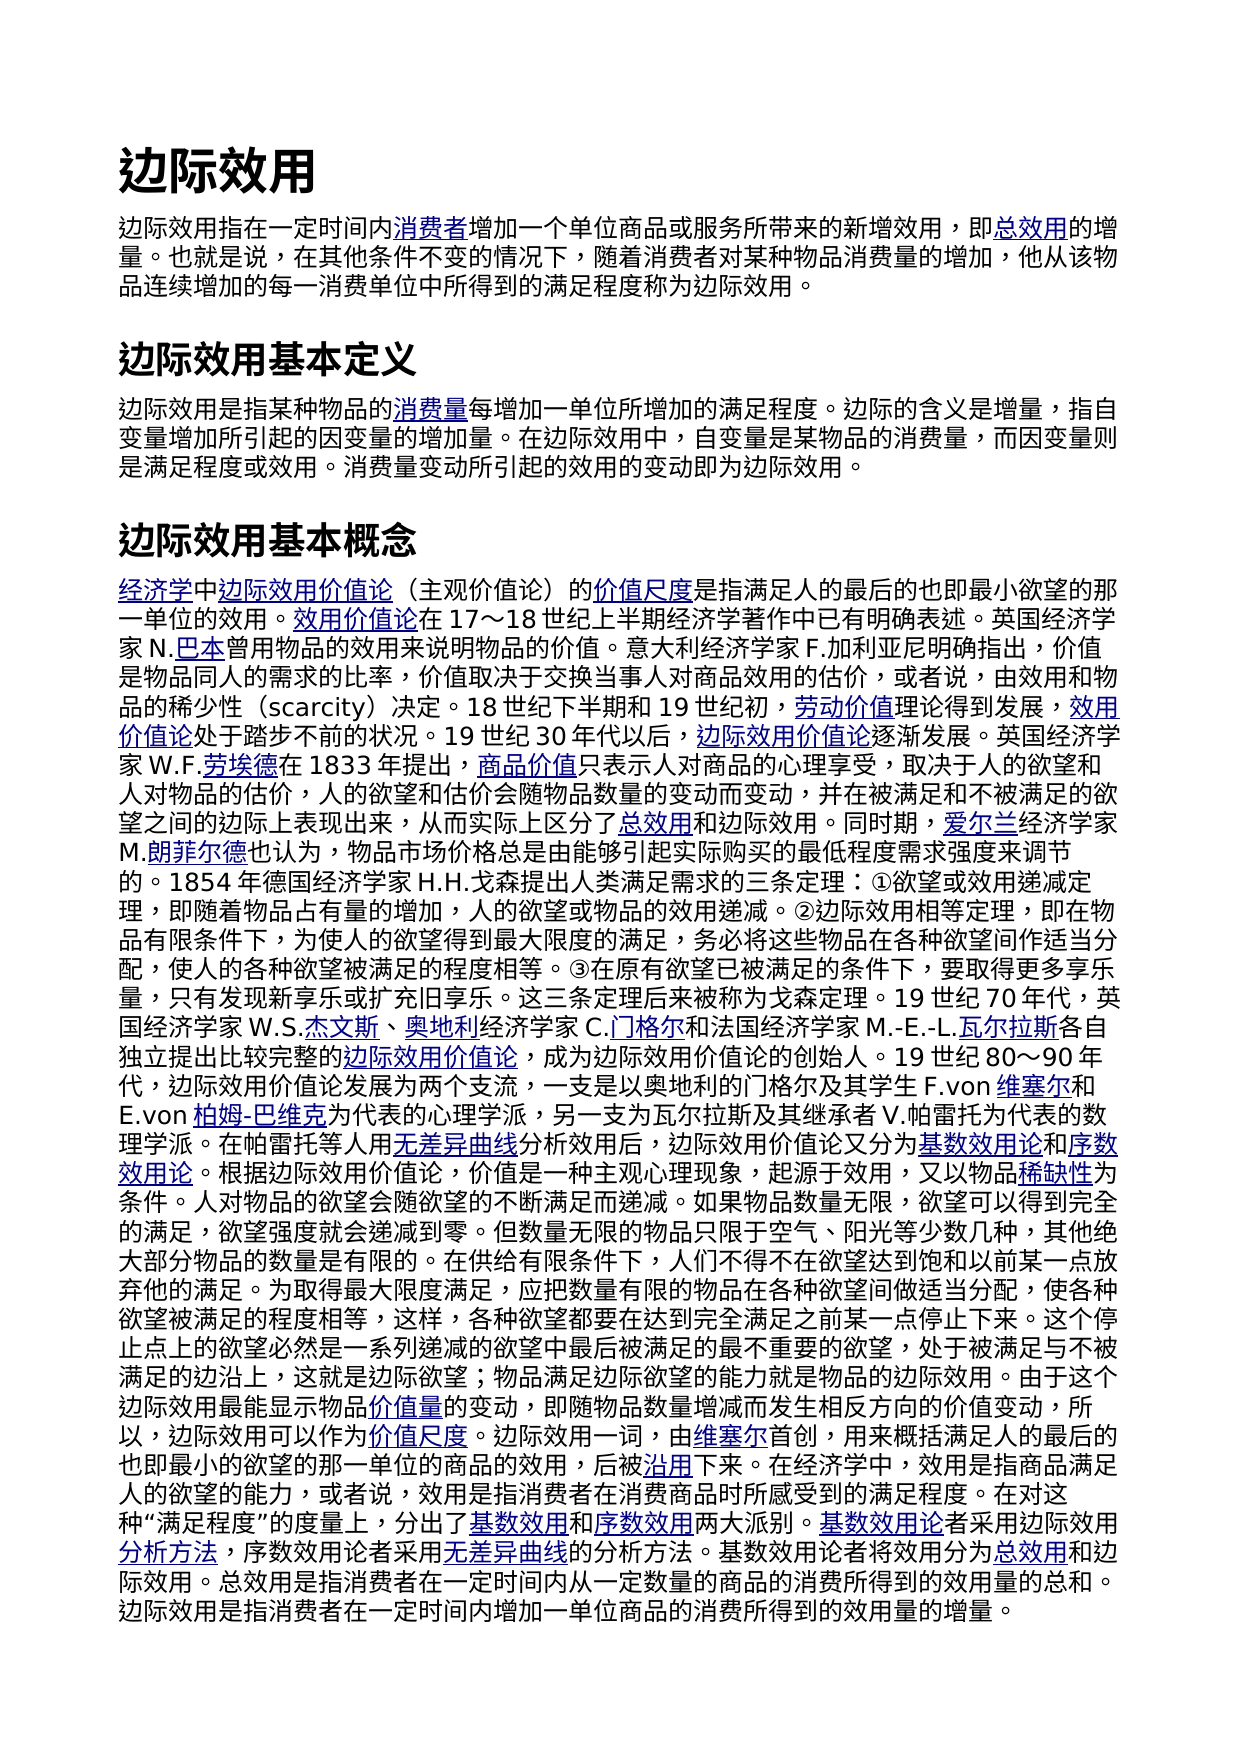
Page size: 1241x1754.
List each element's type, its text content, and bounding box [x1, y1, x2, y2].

text 边际效用指在一定时间内消费者增加一个单位商品或服务所带来的新增效用，即总效用的增量。也就是说，在其他条件不变的情况下，随着消费者对某种物品消费量的增加，他从该物品连续增加的每一消费单位中所得到的满足程度称为边际效用。 [118, 214, 1122, 301]
subtitle 边际效用 [118, 143, 1122, 201]
subtitle 边际效用基本概念 [118, 520, 1122, 564]
text 经济学中边际效用价值论（主观价值论）的价值尺度是指满足人的最后的也即最小欲望的那一单位的效用。效用价值论在17～18世纪上半期经济学著作中已有明确表述。英国经济学家N.巴本曾用物品的效用来说明物品的价值。意大利经济学家F.加利亚尼明确指出，价值是物品同人的需求的比率，价值取决于交换当事人对商品效用的估价，或者说，由效用和物品的稀少性（scarcity）决定。18世纪下半期和19世纪初，劳动价值理论得到发展，效用价值论处于踏步不前的状况。19世纪30年代以后，边际效用价值论逐渐发展。英国经济学家W.F.劳埃德在1833年提出，商品价值只表示人对商品的心理享受，取决于人的欲望和人对物品的估价，人的欲望和估价会随物品数量的变动而变动，并在被满足和不被满足的欲望之间的边际上表现出来，从而实际上区分了总效用和边际效用。同时期，爱尔兰经济学家M.朗菲尔德也认为，物品市场价格总是由能够引起实际购买的最低程度需求强度来调节的。1854年德国经济学家H.H.戈森提出人类满足需求的三条定理：①欲望或效用递减定理，即随着物品占有量的增加，人的欲望或物品的效用递减。②边际效用相等定理，即在物品有限条件下，为使人的欲望得到最大限度的满足，务必将这些物品在各种欲望间作适当分配，使人的各种欲望被满足的程度相等。③在原有欲望已被满足的条件下，要取得更多享乐量，只有发现新享乐或扩充旧享乐。这三条定理后来被称为戈森定理。19世纪70年代，英国经济学家W.S.杰文斯、奥地利经济学家C.门格尔和法国经济学家M.-E.-L.瓦尔拉斯各自独立提出比较完整的边际效用价值论，成为边际效用价值论的创始人。19世纪80～90年代，边际效用价值论发展为两个支流，一支是以奥地利的门格尔及其学生F.von维塞尔和E.von柏姆-巴维克为代表的心理学派，另一支为瓦尔拉斯及其继承者V.帕雷托为代表的数理学派。在帕雷托等人用无差异曲线分析效用后，边际效用价值论又分为基数效用论和序数效用论。根据边际效用价值论，价值是一种主观心理现象，起源于效用，又以物品稀缺性为条件。人对物品的欲望会随欲望的不断满足而递减。如果物品数量无限，欲望可以得到完全的满足，欲望强度就会递减到零。但数量无限的物品只限于空气、阳光等少数几种，其他绝大部分物品的数量是有限的。在供给有限条件下，人们不得不在欲望达到饱和以前某一点放弃他的满足。为取得最大限度满足，应把数量有限的物品在各种欲望间做适当分配，使各种欲望被满足的程度相等，这样，各种欲望都要在达到完全满足之前某一点停止下来。这个停止点上的欲望必然是一系列递减的欲望中最后被满足的最不重要的欲望，处于被满足与不被满足的边沿上，这就是边际欲望；物品满足边际欲望的能力就是物品的边际效用。由于这个边际效用最能显示物品价值量的变动，即随物品数量增减而发生相反方向的价值变动，所以，边际效用可以作为价值尺度。边际效用一词，由维塞尔首创，用来概括满足人的最后的也即最小的欲望的那一单位的商品的效用，后被沿用下来。在经济学中，效用是指商品满足人的欲望的能力，或者说，效用是指消费者在消费商品时所感受到的满足程度。在对这种“满足程度”的度量上，分出了基数效用和序数效用两大派别。基数效用论者采用边际效用分析方法，序数效用论者采用无差异曲线的分析方法。基数效用论者将效用分为总效用和边际效用。总效用是指消费者在一定时间内从一定数量的商品的消费所得到的效用量的总和。边际效用是指消费者在一定时间内增加一单位商品的消费所得到的效用量的增量。 [118, 576, 1122, 1626]
text 边际效用是指某种物品的消费量每增加一单位所增加的满足程度。边际的含义是增量，指自变量增加所引起的因变量的增加量。在边际效用中，自变量是某物品的消费量，而因变量则是满足程度或效用。消费量变动所引起的效用的变动即为边际效用。 [118, 395, 1122, 482]
subtitle 边际效用基本定义 [118, 339, 1122, 382]
